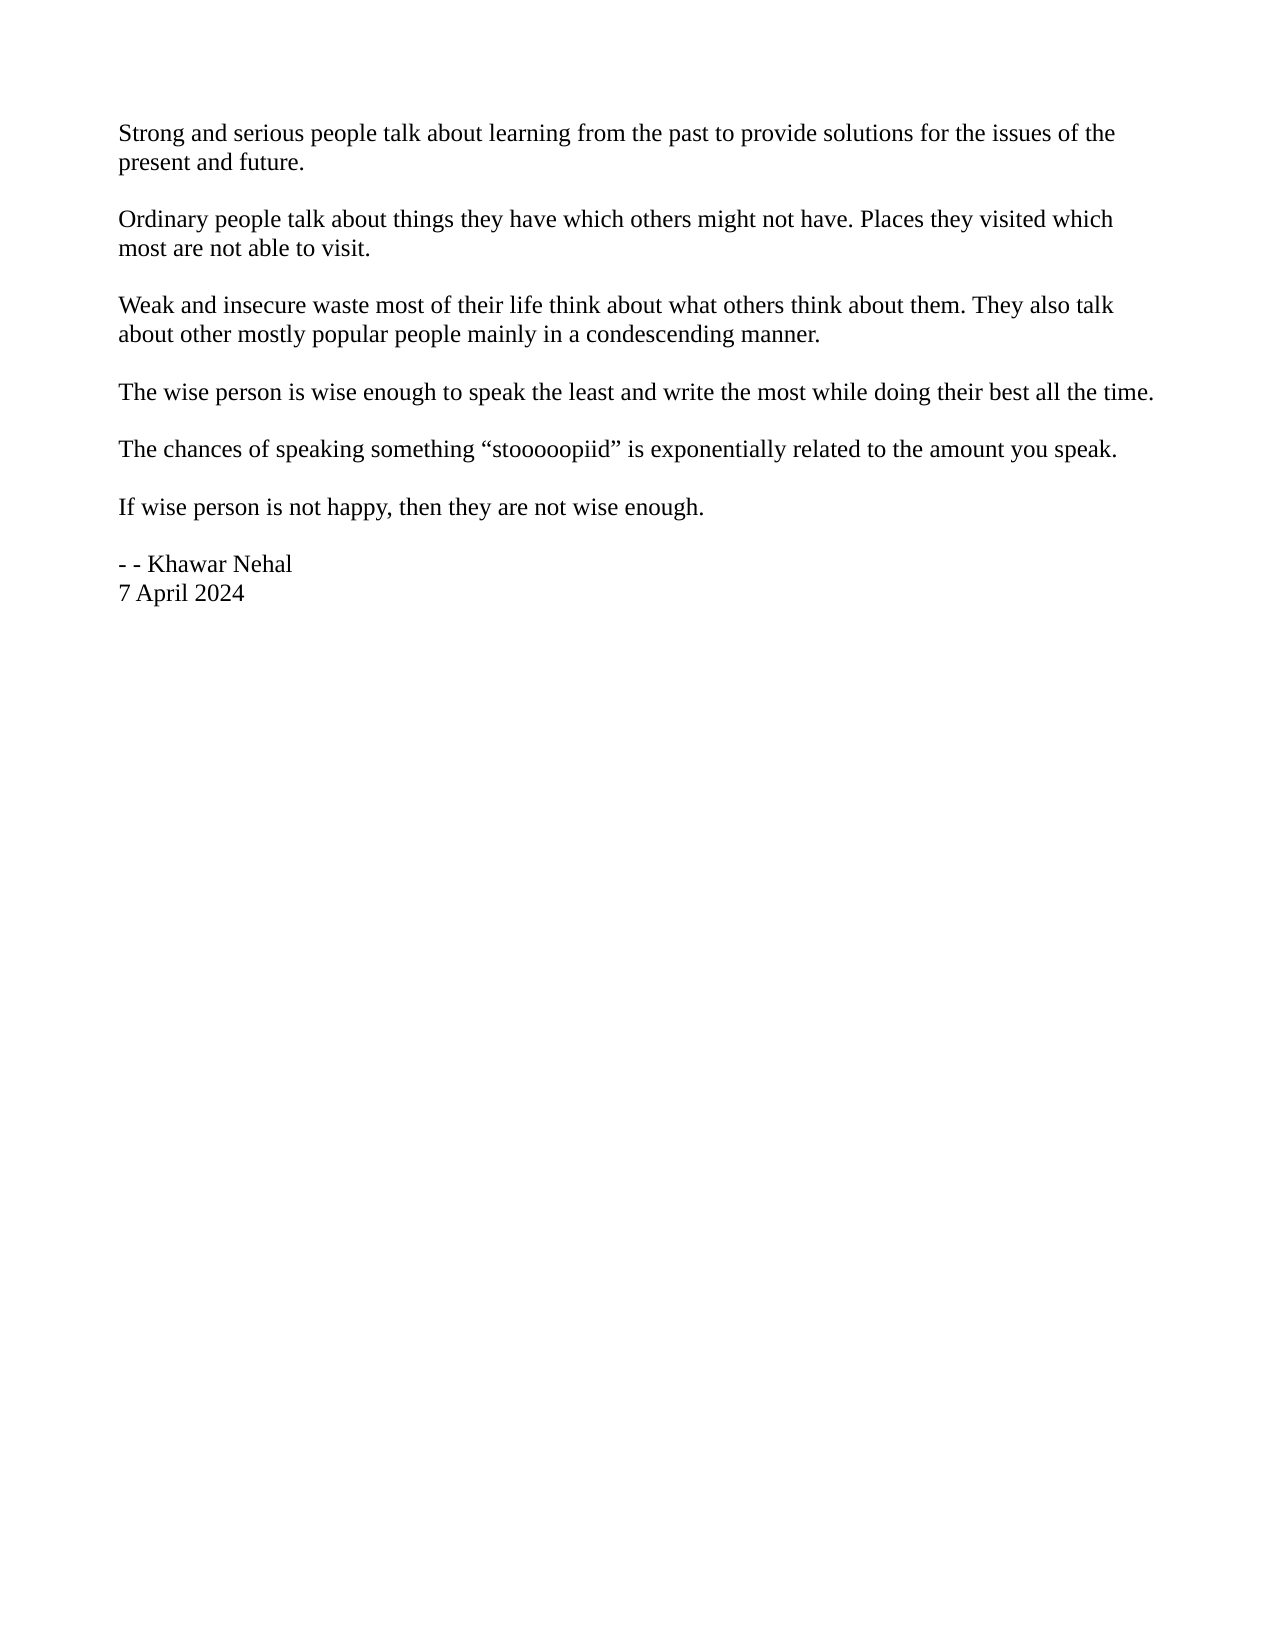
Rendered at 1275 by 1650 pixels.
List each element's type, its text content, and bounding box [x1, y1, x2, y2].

text Weak and insecure waste most of their life think about what others think about them. They also talk about other mostly popular people mainly in a condescending manner. [118, 291, 1157, 348]
text Strong and serious people talk about learning from the past to provide solutions for the issues of the present and future. [118, 118, 1157, 176]
text If wise person is not happy, then they are not wise enough. [118, 492, 1157, 521]
text The chances of speaking something “stooooopiid” is exponentially related to the amount you speak. [118, 434, 1157, 463]
text The wise person is wise enough to speak the least and write the most while doing their best all the time. [118, 377, 1157, 406]
text Ordinary people talk about things they have which others might not have. Places they visited which most are not able to visit. [118, 204, 1157, 262]
text - - Khawar Nehal [118, 549, 1157, 578]
text 7 April 2024 [118, 578, 1157, 607]
